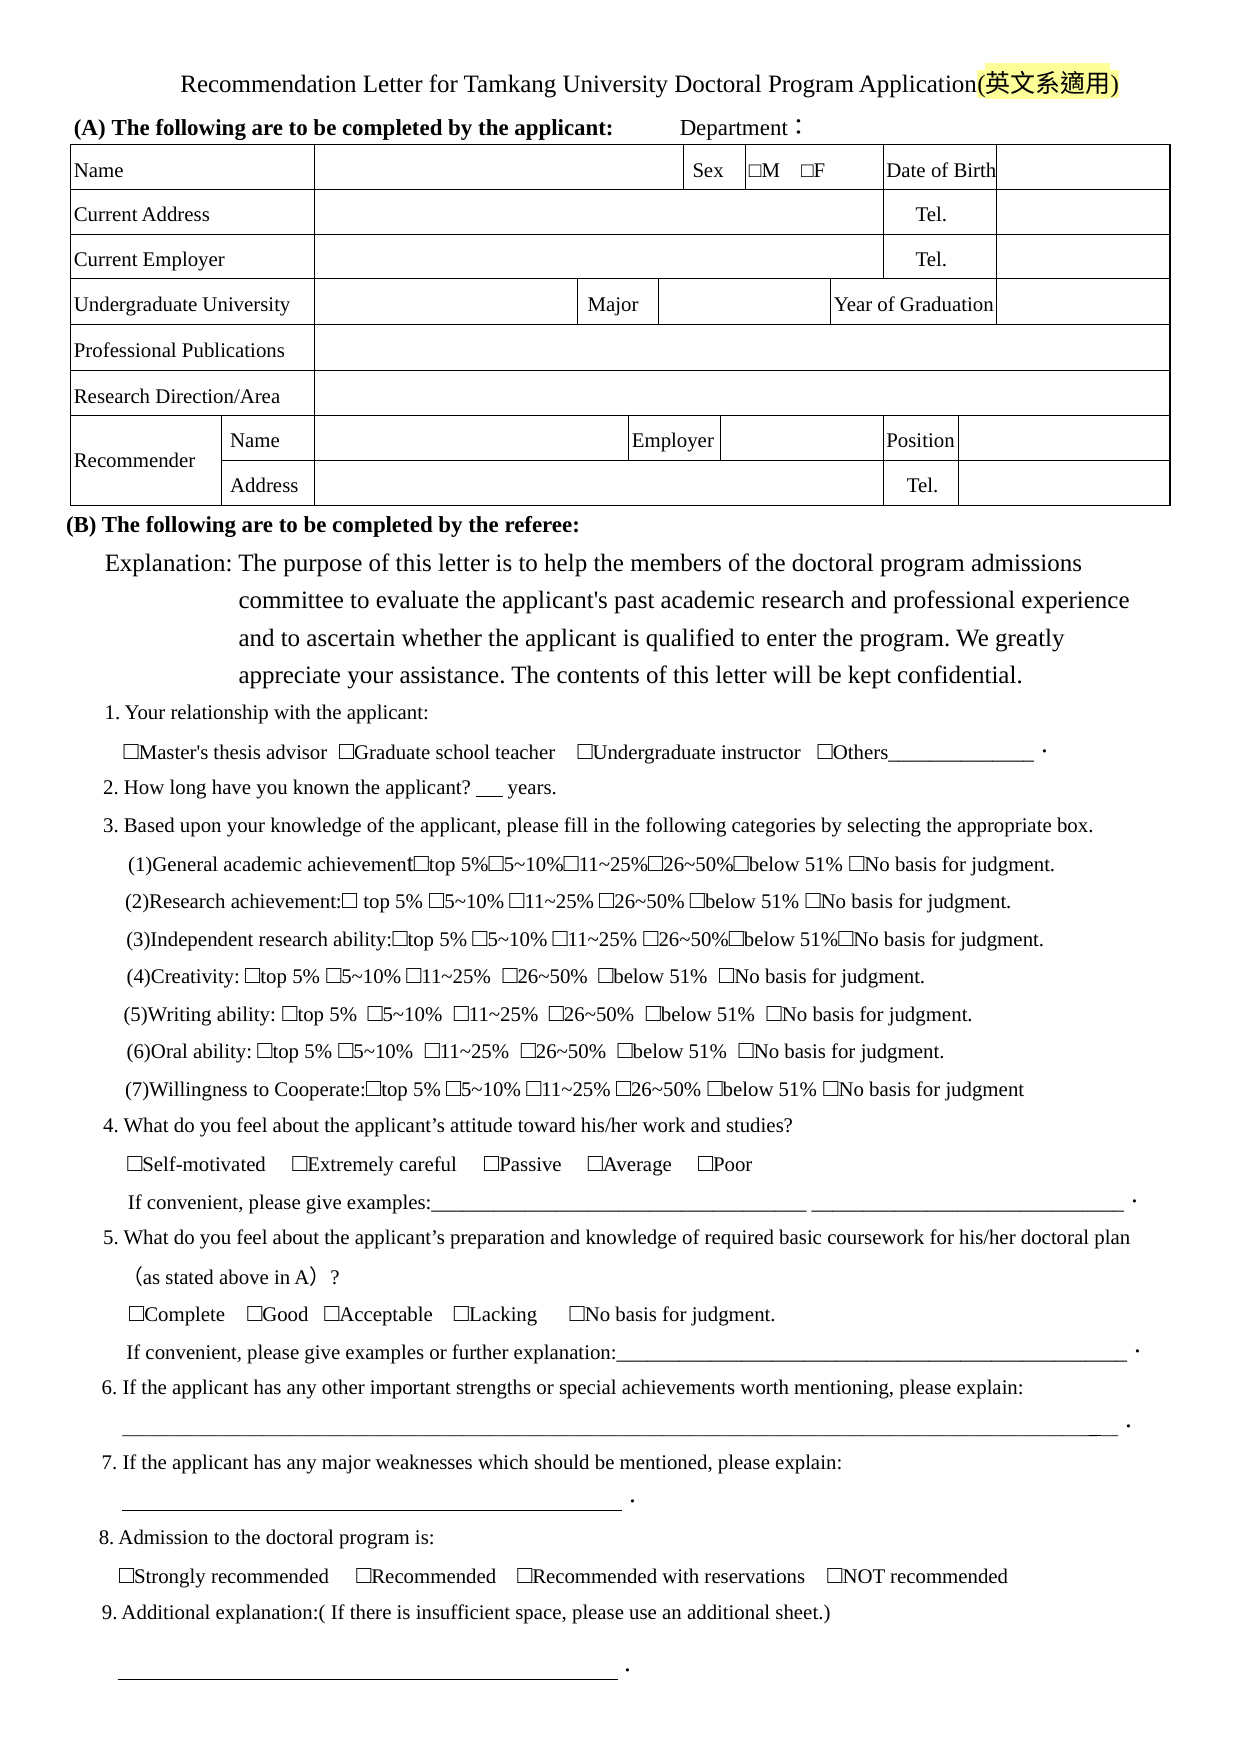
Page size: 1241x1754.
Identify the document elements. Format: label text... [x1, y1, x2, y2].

text (5)Writing ability: □top 5% □5~10% □11~25% □26~50% □below 51% □No basis for judgment. [123, 994, 1179, 1031]
table_cell [997, 279, 1169, 324]
table_cell [315, 279, 577, 324]
table_cell Name [222, 416, 314, 459]
table_cell Position [884, 416, 958, 459]
table_cell [997, 145, 1169, 189]
table_cell Date of Birth [884, 145, 996, 189]
table_cell Name [71, 145, 314, 189]
table_cell [959, 461, 1169, 505]
text If convenient, please give examples:____________________________________ ______________________________． [126, 1181, 1240, 1219]
text □Complete □Good □Acceptable □Lacking □No basis for judgment. [126, 1294, 1240, 1331]
text (6)Oral ability: □top 5% □5~10% □11~25% □26~50% □below 51% □No basis for judgment. [126, 1031, 1179, 1069]
text If convenient, please give examples or further explanation:_________________________________________________． [126, 1331, 1240, 1369]
table_cell □M □F [746, 145, 883, 189]
table_cell Sex [684, 145, 745, 189]
table_cell [997, 235, 1169, 278]
table_cell Undergraduate University [71, 279, 314, 324]
table_cell [659, 279, 830, 324]
text (1)General academic achievement□top 5%□5~10%□11~25%□26~50%□below 51% □No basis for judgment. [128, 844, 1179, 881]
text (3)Independent research ability:□top 5% □5~10% □11~25% □26~50%□below 51%□No basis for judgment. [126, 919, 1179, 956]
text □Strongly recommended □Recommended □Recommended with reservations □NOT recommended [119, 1556, 1240, 1594]
table_cell [997, 190, 1169, 233]
table_cell Recommender [71, 416, 221, 505]
text 3. Based upon your knowledge of the applicant, please fill in the following categories by selecting the appropriate box. [71, 806, 1240, 844]
table_header (A) The following are to be completed by the applicant: Department： [71, 100, 1170, 144]
text Explanation: The purpose of this letter is to help the members of the doctoral program admissions committee to evaluate the applicant's past academic research and professional experience and to ascertain whether the applicant is qualified to enter the program. We greatly appreciate your assistance. The contents of this letter will be kept confidential. [104, 544, 1169, 694]
table_cell [315, 325, 1169, 370]
text 6. If the applicant has any other important strengths or special achievements worth mentioning, please explain: [101, 1369, 1240, 1406]
text (B) The following are to be completed by the referee: [66, 506, 1240, 544]
subtitle Recommendation Letter for Tamkang University Doctoral Program Application(英文系適用) [121, 63, 1178, 100]
table_cell Address [222, 461, 314, 505]
text 1. Your relationship with the applicant: [71, 694, 1240, 731]
text 9. Additional explanation:( If there is insufficient space, please use an additional sheet.) [102, 1594, 1240, 1631]
text 4. What do you feel about the applicant’s attitude toward his/her work and studies? [71, 1106, 1240, 1144]
text _____________________________________________________________________________________________________________________ __． [122, 1406, 1240, 1444]
text (7)Willingness to Cooperate:□top 5% □5~10% □11~25% □26~50% □below 51% □No basis for judgment [125, 1069, 1179, 1106]
table_cell Current Address [71, 190, 314, 233]
text 5. What do you feel about the applicant’s preparation and knowledge of required basic coursework for his/her doctoral plan （as stated above in A）? [103, 1219, 1163, 1294]
table_cell Employer [629, 416, 720, 459]
table_cell [315, 190, 883, 233]
text □Master's thesis advisor □Graduate school teacher □Undergraduate instructor □Others______________． [123, 731, 1240, 769]
table_cell [315, 145, 683, 189]
text (4)Creativity: □top 5% □5~10% □11~25% □26~50% □below 51% □No basis for judgment. [126, 956, 1179, 994]
text □Self-motivated □Extremely careful □Passive □Average □Poor [126, 1144, 1240, 1181]
table_cell Tel. [884, 235, 996, 278]
table_cell Major [578, 279, 658, 324]
table_cell Research Direction/Area [71, 371, 314, 415]
text ． [122, 1481, 1240, 1519]
table_cell [315, 371, 1169, 415]
table_cell [315, 235, 883, 278]
text ． [117, 1650, 1240, 1688]
table_cell Tel. [884, 190, 996, 233]
table_cell [315, 461, 883, 505]
text (2)Research achievement:□ top 5% □5~10% □11~25% □26~50% □below 51% □No basis for judgment. [125, 881, 1179, 919]
text 7. If the applicant has any major weaknesses which should be mentioned, please explain: [71, 1444, 1240, 1481]
table_cell Professional Publications [71, 325, 314, 370]
table_cell Current Employer [71, 235, 314, 278]
table_cell [959, 416, 1169, 459]
table_cell Year of Graduation [831, 279, 996, 324]
table_cell [721, 416, 883, 459]
table_cell Tel. [884, 461, 958, 505]
text 2. How long have you known the applicant? years. [71, 769, 1240, 806]
table_cell [315, 416, 628, 459]
text 8. Admission to the doctoral program is: [71, 1519, 1240, 1556]
